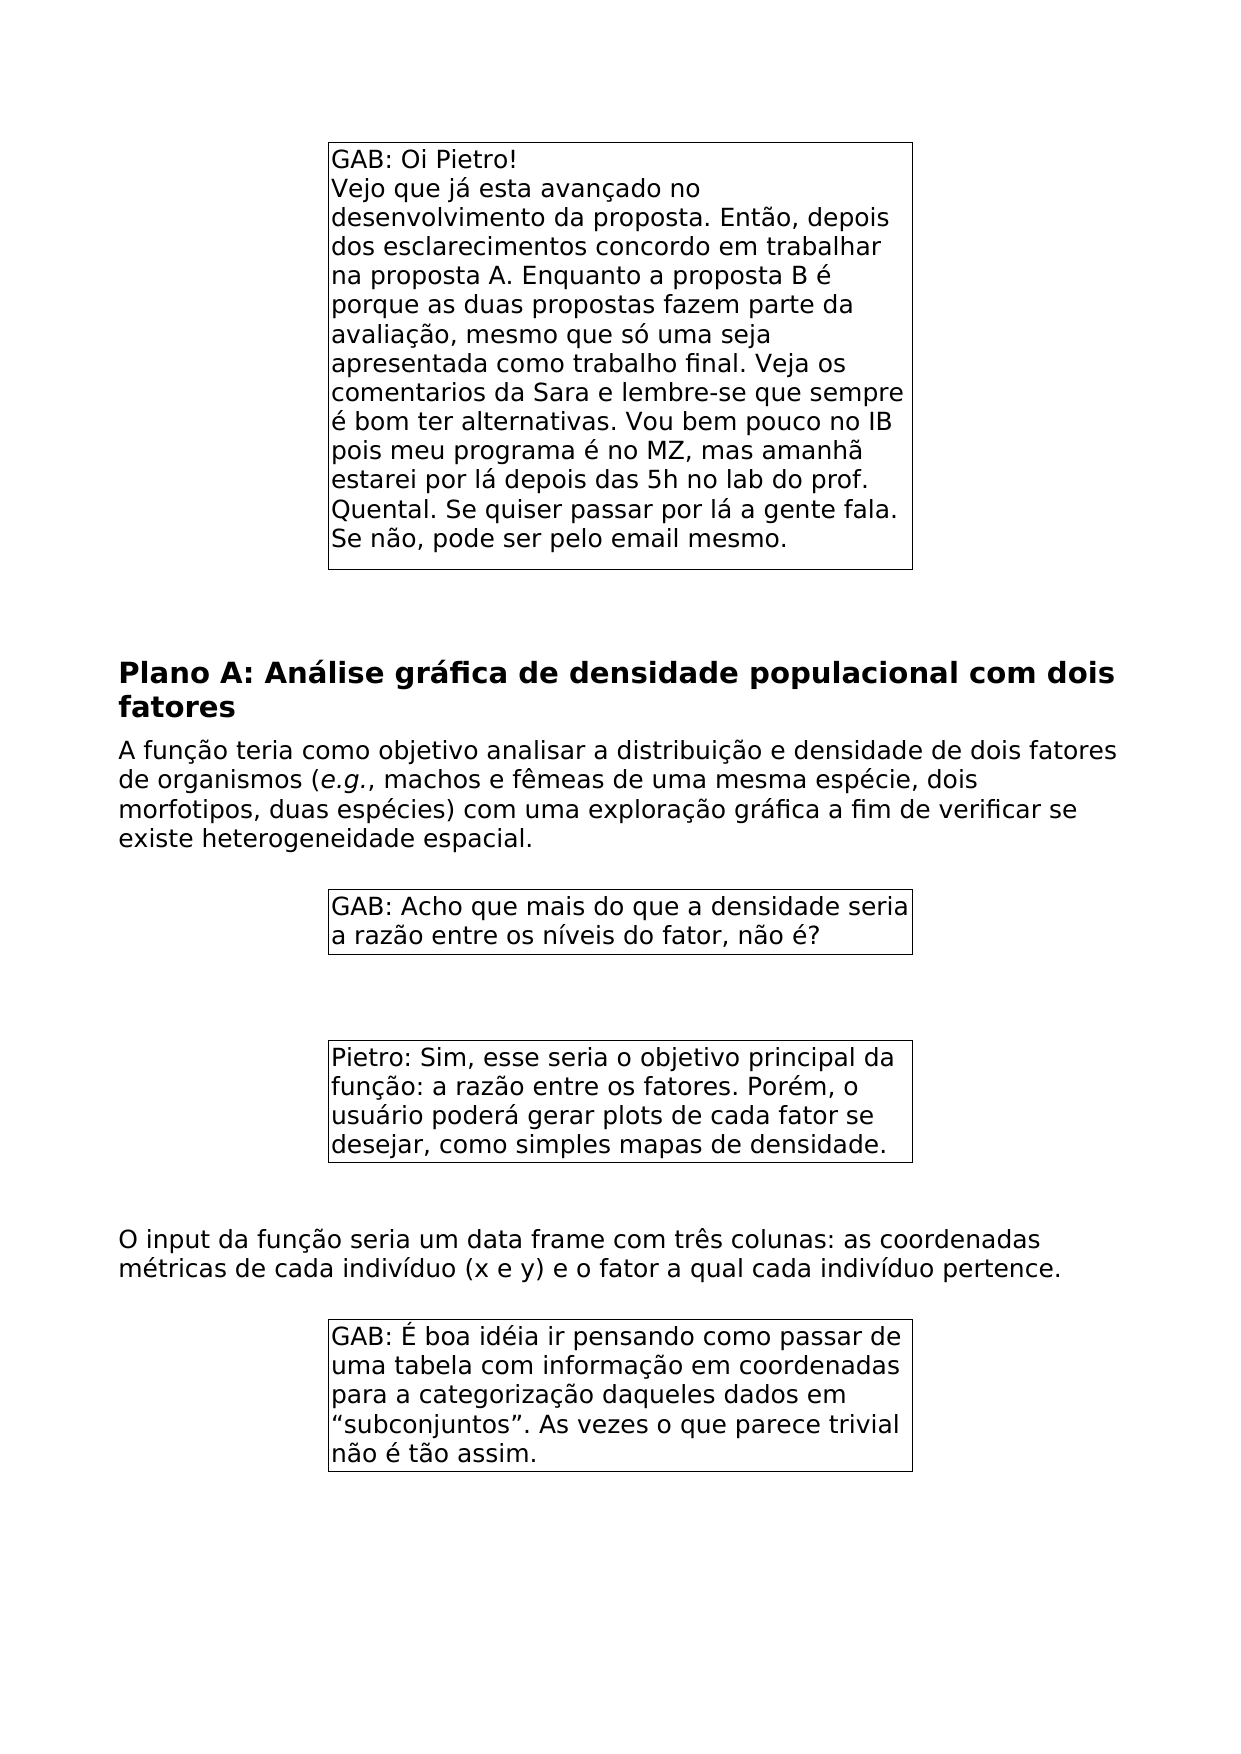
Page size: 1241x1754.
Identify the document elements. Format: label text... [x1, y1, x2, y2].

subtitle Plano A: Análise gráfica de densidade populacional com dois fatores [118, 656, 1122, 724]
table_header GAB: É boa idéia ir pensando como passar de uma tabela com informação em coordenadas para a categorização daqueles dados em “subconjuntos”. As vezes o que parece trivial não é tão assim. [329, 1320, 912, 1471]
text O input da função seria um data frame com três colunas: as coordenadas métricas de cada indivíduo (x e y) e o fator a qual cada indivíduo pertence. [118, 1225, 1122, 1283]
table_header Pietro: Sim, esse seria o objetivo principal da função: a razão entre os fatores. Porém, o usuário poderá gerar plots de cada fator se desejar, como simples mapas de densidade. [329, 1041, 912, 1162]
table_header GAB: Acho que mais do que a densidade seria a razão entre os níveis do fator, não é? [329, 890, 912, 953]
text A função teria como objetivo analisar a distribuição e densidade de dois fatores de organismos (e.g., machos e fêmeas de uma mesma espécie, dois morfotipos, duas espécies) com uma exploração gráfica a fim de verificar se existe heterogeneidade espacial. [118, 736, 1122, 853]
table_header GAB: Oi Pietro! Vejo que já esta avançado no desenvolvimento da proposta. Então, depois dos esclarecimentos concordo em trabalhar na proposta A. Enquanto a proposta B é porque as duas propostas fazem parte da avaliação, mesmo que só uma seja apresentada como trabalho final. Veja os comentarios da Sara e lembre-se que sempre é bom ter alternativas. Vou bem pouco no IB pois meu programa é no MZ, mas amanhã estarei por lá depois das 5h no lab do prof. Quental. Se quiser passar por lá a gente fala. Se não, pode ser pelo email mesmo. [329, 143, 912, 568]
